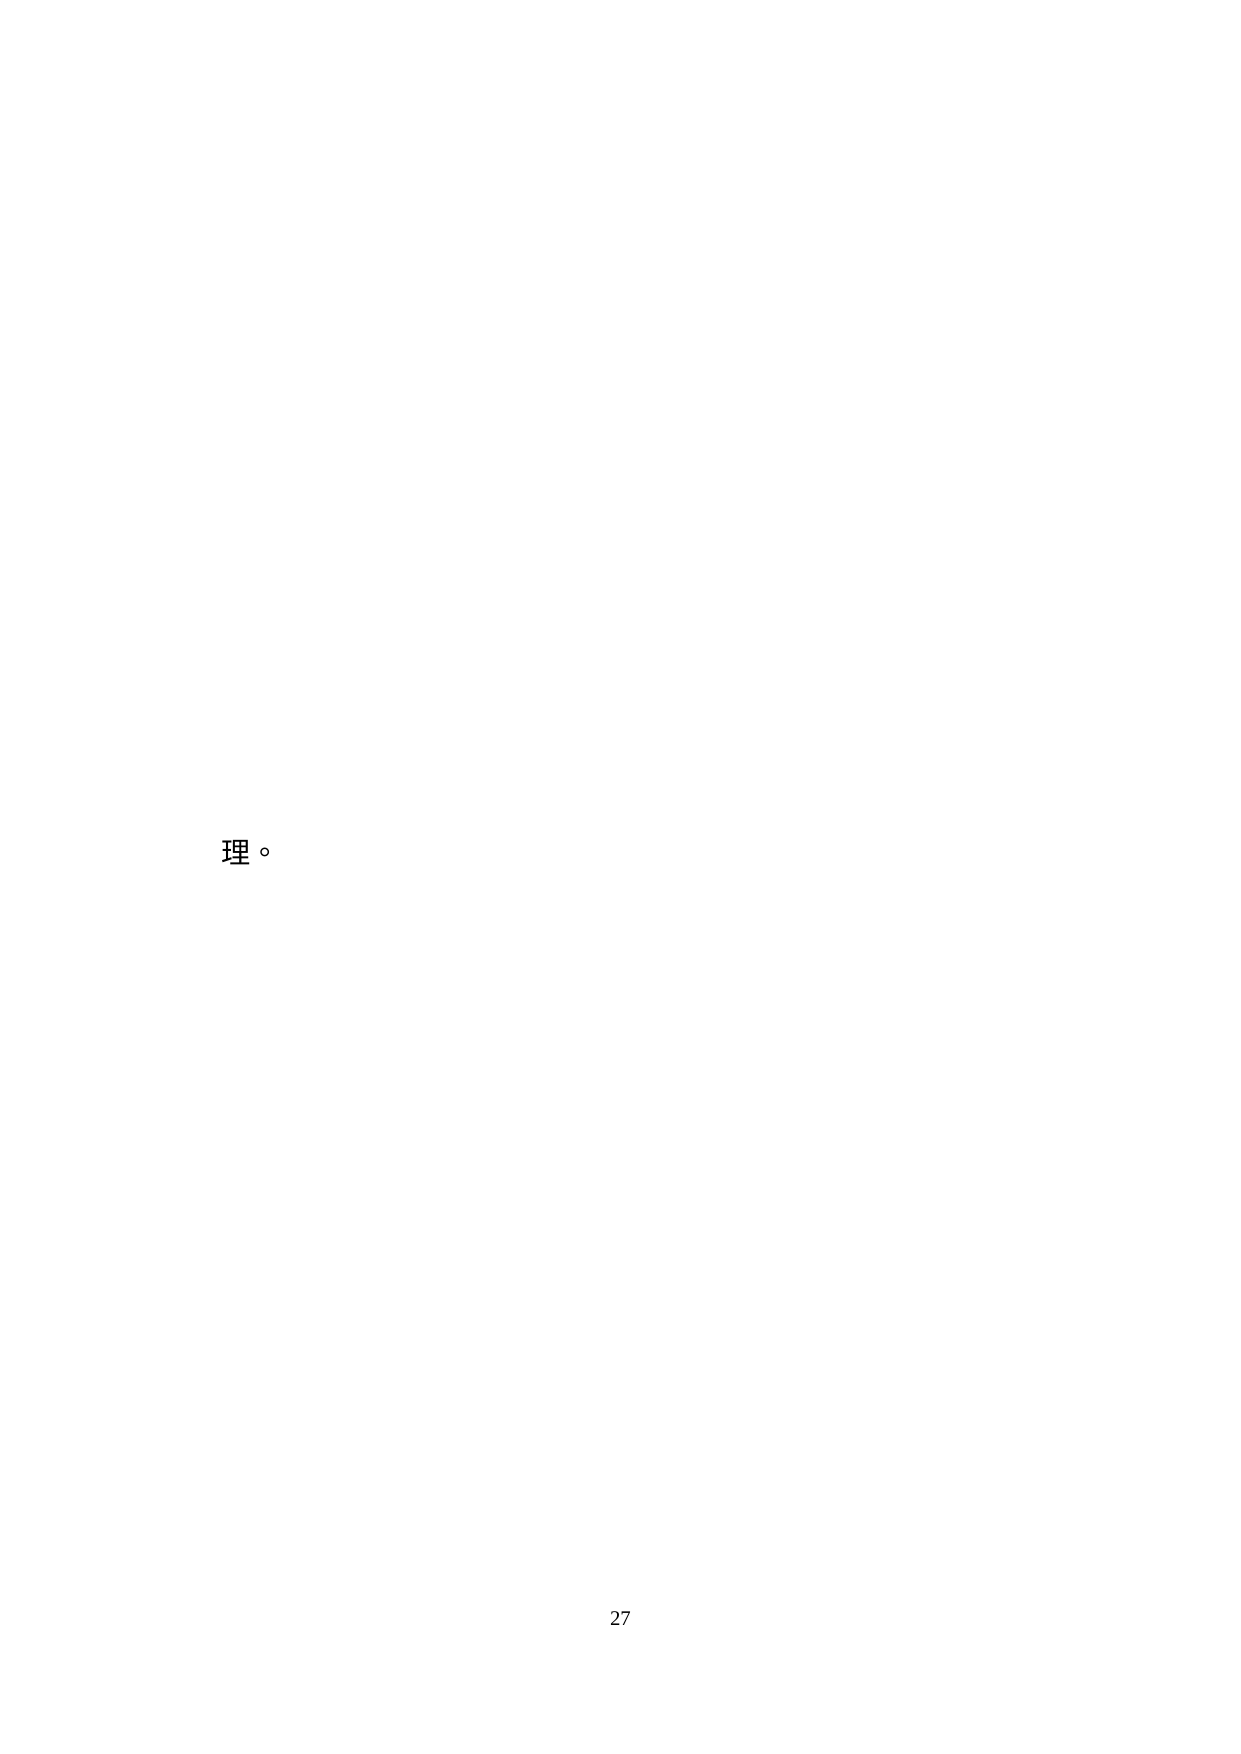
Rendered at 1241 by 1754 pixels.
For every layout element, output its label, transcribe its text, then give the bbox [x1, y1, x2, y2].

text 理。 [177, 809, 1122, 872]
